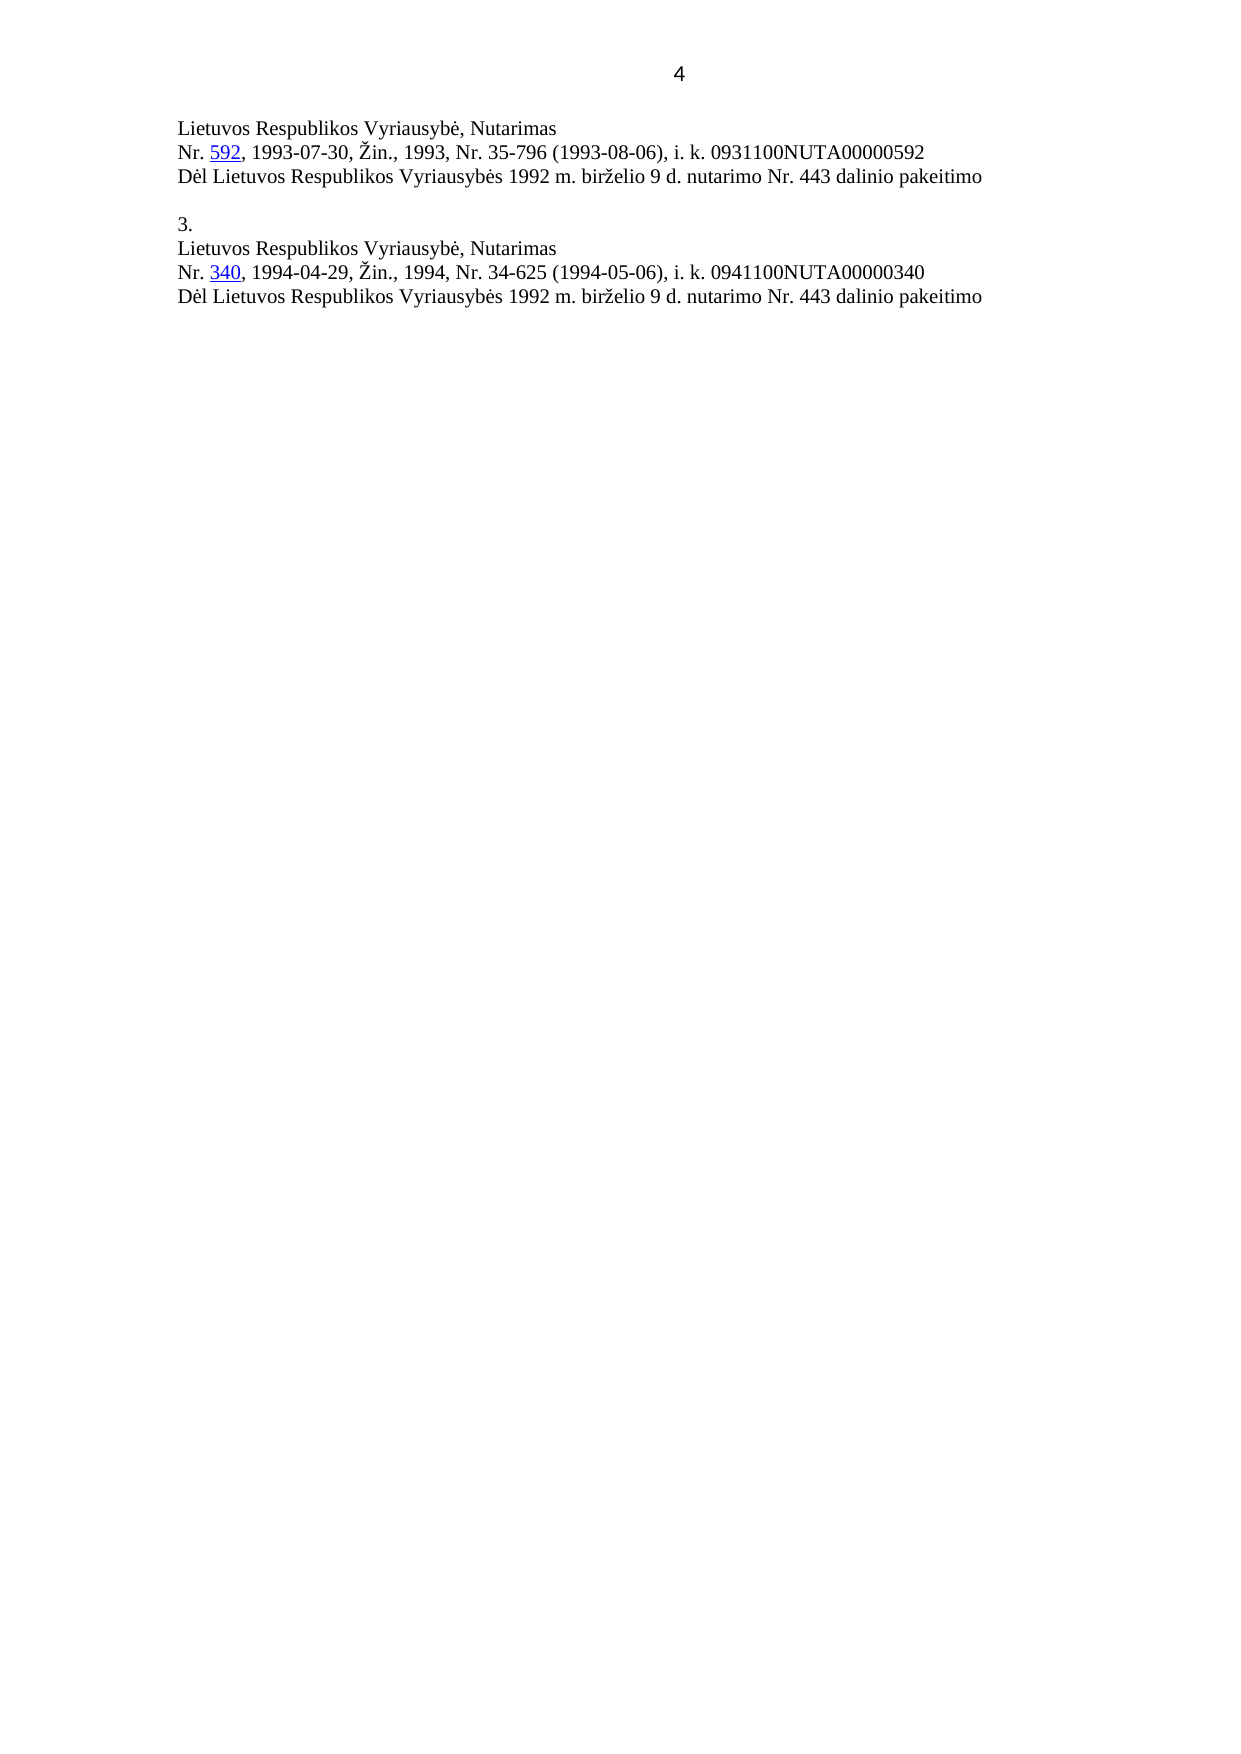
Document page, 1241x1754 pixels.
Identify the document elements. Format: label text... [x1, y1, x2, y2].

text Nr. 592, 1993-07-30, Žin., 1993, Nr. 35-796 (1993-08-06), i. k. 0931100NUTA00000592 [177, 140, 1181, 164]
text Lietuvos Respublikos Vyriausybė, Nutarimas [177, 236, 1181, 260]
text Dėl Lietuvos Respublikos Vyriausybės 1992 m. birželio 9 d. nutarimo Nr. 443 dalinio pakeitimo [177, 164, 1181, 188]
text Nr. 340, 1994-04-29, Žin., 1994, Nr. 34-625 (1994-05-06), i. k. 0941100NUTA00000340 [177, 260, 1181, 284]
text 3. [177, 212, 1181, 236]
text Dėl Lietuvos Respublikos Vyriausybės 1992 m. birželio 9 d. nutarimo Nr. 443 dalinio pakeitimo [177, 284, 1181, 308]
text Lietuvos Respublikos Vyriausybė, Nutarimas [177, 116, 1181, 140]
